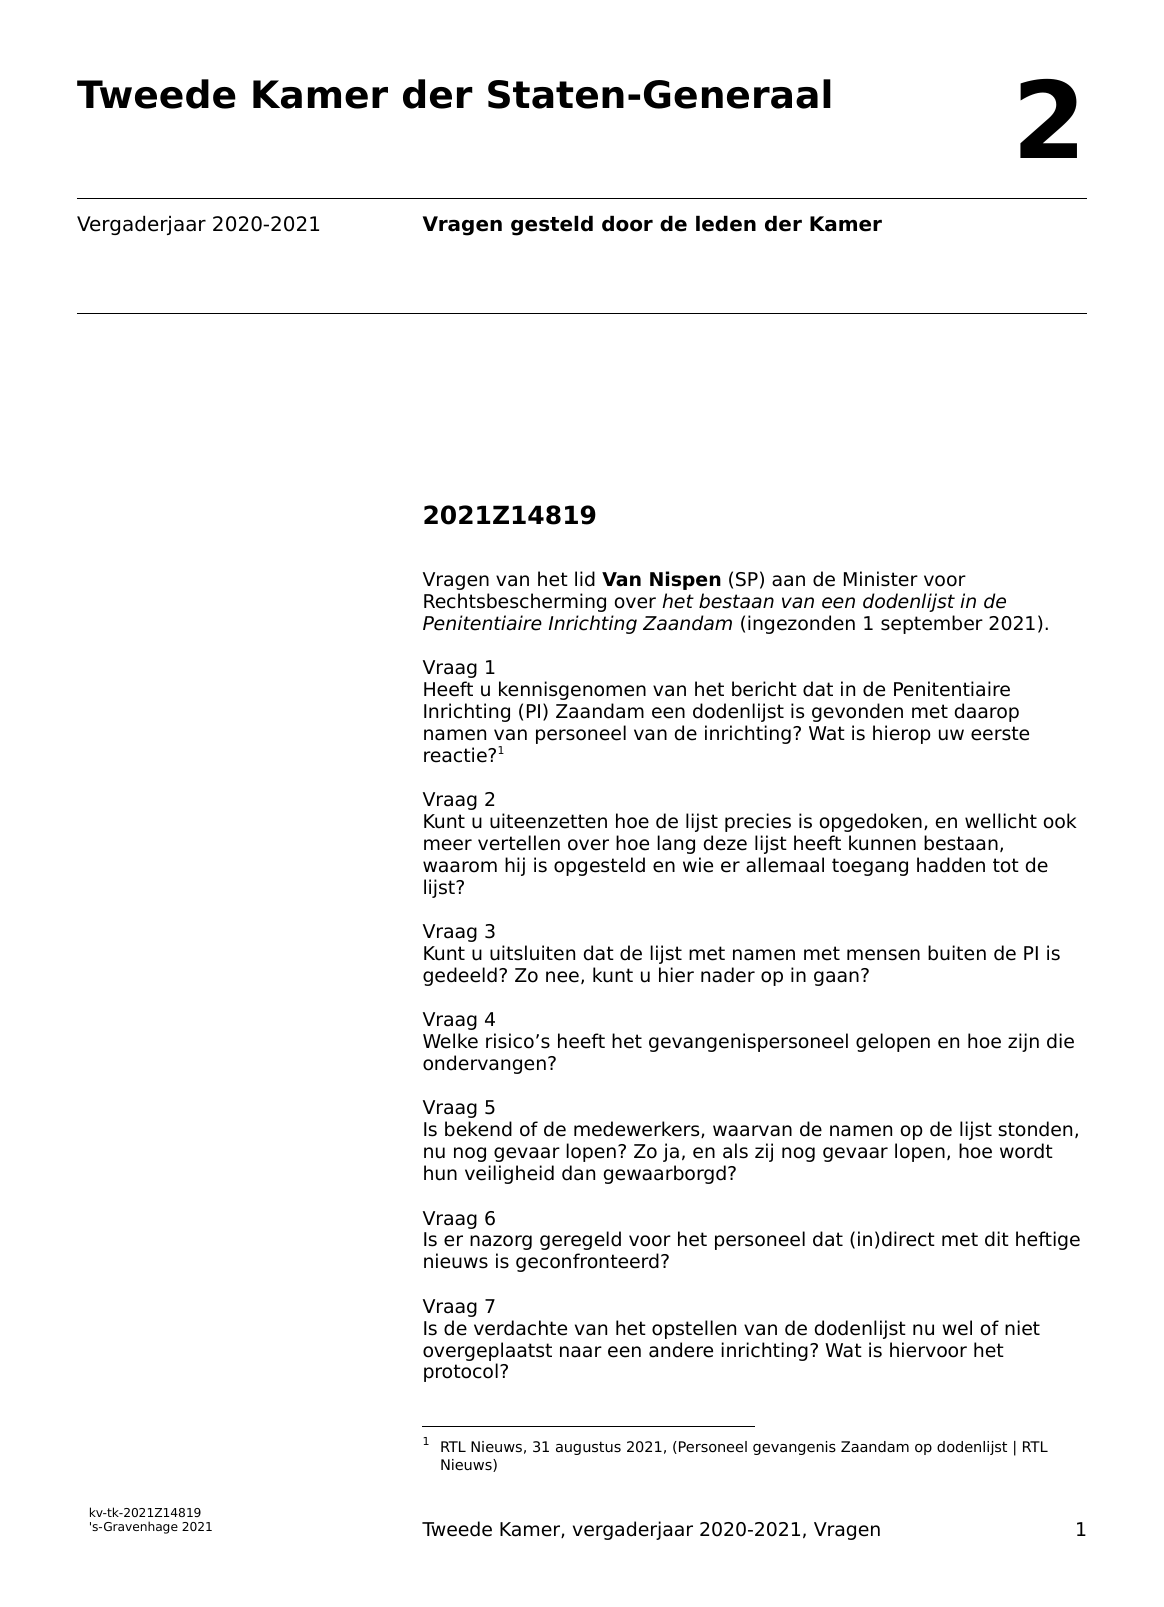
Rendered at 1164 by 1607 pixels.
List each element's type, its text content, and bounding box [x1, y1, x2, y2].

table_cell Vragen gesteld door de leden der Kamer [422, 199, 1087, 313]
text Vraag 7 [422, 1296, 1087, 1317]
text Kunt u uitsluiten dat de lijst met namen met mensen buiten de PI is gedeeld? Zo nee, kunt u hier nader op in gaan? [422, 943, 1087, 987]
text 's-Gravenhage 2021 [88, 1520, 323, 1534]
text Vraag 1 [422, 657, 1087, 679]
text Vraag 6 [422, 1207, 1087, 1229]
table_header Tweede Kamer der Staten-Generaal [77, 59, 886, 198]
table_header 2 [886, 59, 1087, 198]
text Vraag 3 [422, 921, 1087, 943]
text Vraag 5 [422, 1097, 1087, 1119]
table_cell Vergaderjaar 2020-2021 [77, 199, 422, 313]
text Is er nazorg geregeld voor het personeel dat (in)direct met dit heftige nieuws is geconfronteerd? [422, 1229, 1087, 1273]
text Kunt u uiteenzetten hoe de lijst precies is opgedoken, en wellicht ook meer vertellen over hoe lang deze lijst heeft kunnen bestaan, waarom hij is opgesteld en wie er allemaal toegang hadden tot de lijst? [422, 811, 1087, 899]
text Vraag 2 [422, 789, 1087, 811]
text RTL Nieuws, 31 augustus 2021, (Personeel gevangenis Zaandam op dodenlijst | RTL Nieuws) [422, 1435, 1087, 1474]
text Heeft u kennisgenomen van het bericht dat in de Penitentiaire Inrichting (PI) Zaandam een dodenlijst is gevonden met daarop namen van personeel van de inrichting? Wat is hierop uw eerste reactie? [422, 679, 1087, 767]
text Vraag 4 [422, 1009, 1087, 1031]
text Welke risico’s heeft het gevangenispersoneel gelopen en hoe zijn die ondervangen? [422, 1031, 1087, 1075]
text 2021Z14819 [422, 501, 1087, 531]
text Is bekend of de medewerkers, waarvan de namen op de lijst stonden, nu nog gevaar lopen? Zo ja, en als zij nog gevaar lopen, hoe wordt hun veiligheid dan gewaarborgd? [422, 1119, 1087, 1185]
text Vragen van het lid Van Nispen (SP) aan de Minister voor Rechtsbescherming over het bestaan van een dodenlijst in de Penitentiaire Inrichting Zaandam (ingezonden 1 september 2021). [422, 569, 1087, 635]
text Is de verdachte van het opstellen van de dodenlijst nu wel of niet overgeplaatst naar een andere inrichting? Wat is hiervoor het protocol? [422, 1317, 1087, 1383]
text kv-tk-2021Z14819 [88, 1506, 323, 1520]
